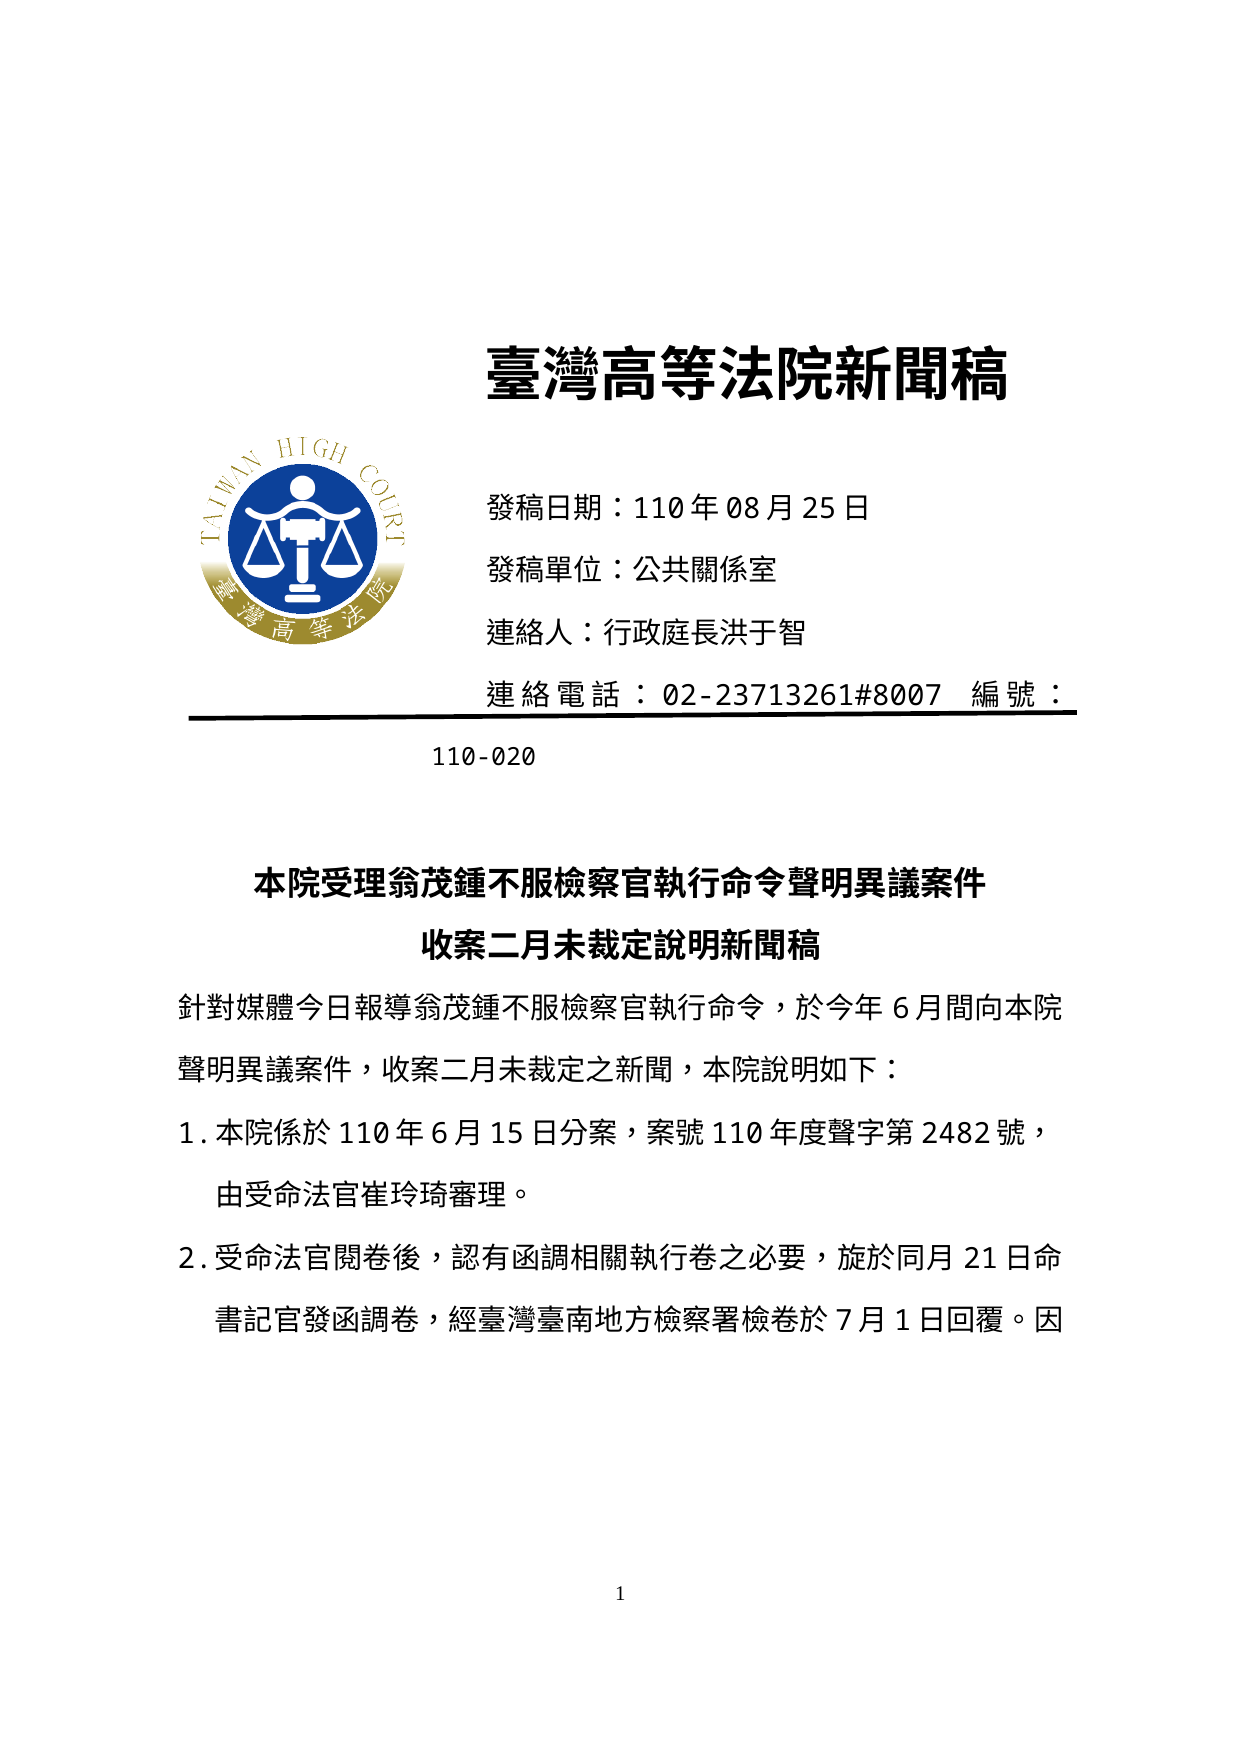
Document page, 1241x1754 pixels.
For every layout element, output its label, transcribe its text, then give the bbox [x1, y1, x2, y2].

list 受命法官閱卷後，認有函調相關執行卷之必要，旋於同月21日命書記官發函調卷，經臺灣臺南地方檢察署檢卷於7月1日回覆。因聲明異議人翁茂鍾爭執履行易服社會勞動之時數，已折抵刑期完畢，或爭執易服社會勞動時數可折抵之刑期，本院合議庭依該卷資料亦無法認定不實社會勞動之時數及可折抵之刑期日數。此部分既影響聲明異議結果，檢察官復已就聲明異議人關於易服社會勞動時數不實記載部分提起公訴，即有待該案審理之法院調查釐清。 [177, 1214, 1063, 1339]
table_header 110-020 [428, 715, 1073, 776]
text 本院受理翁茂鍾不服檢察官執行命令聲明異議案件 [177, 839, 1063, 901]
text 針對媒體今日報導翁茂鍾不服檢察官執行命令，於今年6月間向本院聲明異議案件，收案二月未裁定之新聞，本院說明如下： [177, 964, 1063, 1089]
list 本院係於110年6月15日分案，案號110年度聲字第2482號，由受命法官崔玲琦審理。 [177, 1089, 1063, 1214]
table_header 臺灣高等法院新聞稿 發稿日期：110年08月25日 發稿單位：公共關係室 連絡人：行政庭長洪于智 連絡電話：02-23713261#8007 編號： [428, 297, 1073, 714]
table_header [177, 297, 428, 776]
text 收案二月未裁定說明新聞稿 [177, 901, 1063, 964]
